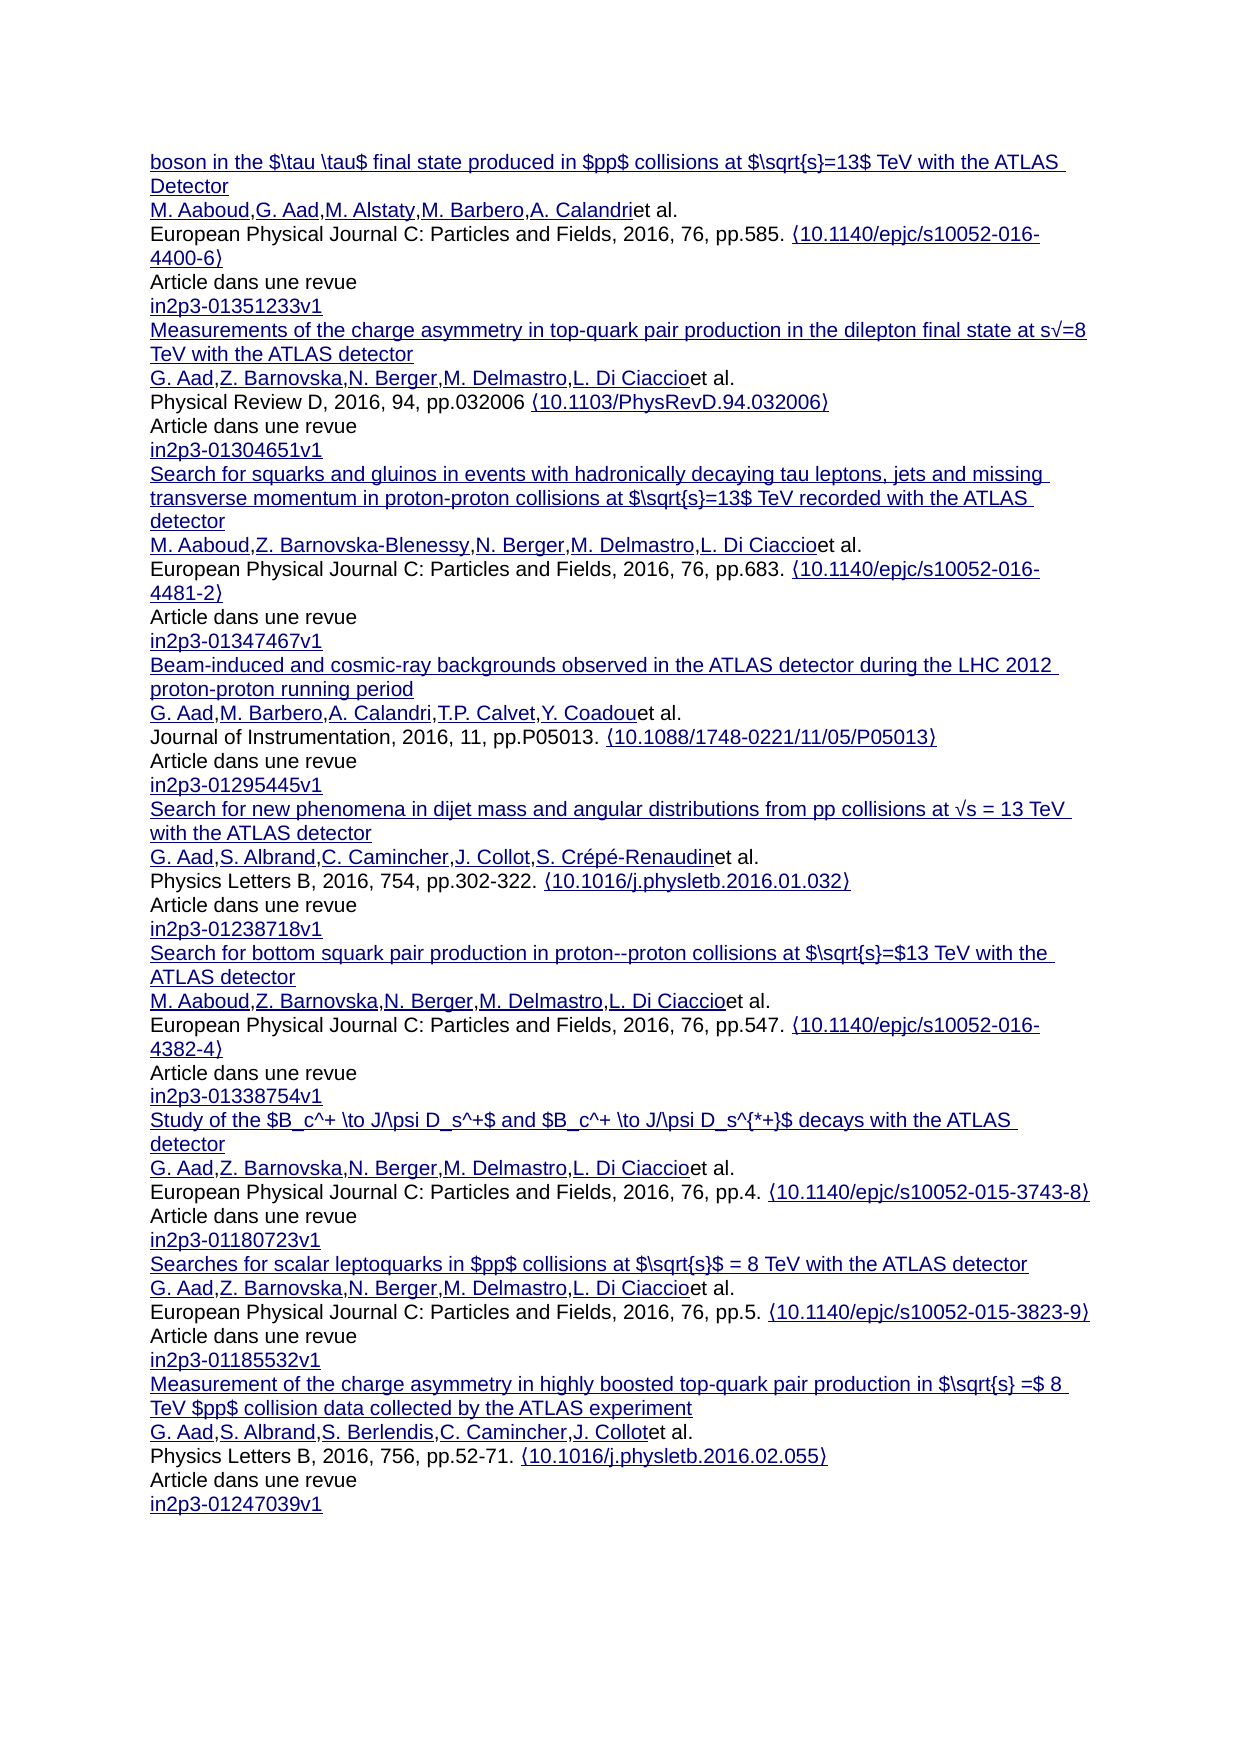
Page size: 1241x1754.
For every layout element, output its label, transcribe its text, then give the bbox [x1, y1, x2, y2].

table_cell Search for Minimal Supersymmetric Standard Model Higgs bosons $H/A$ and for a $Z^{\prime}$ boson in the $\tau \tau$ final state produced in $pp$ collisions at $\sqrt{s}=13$ TeV with the ATLAS Detector M. Aaboud,G. Aad,M. Alstaty,M. Barbero,A. Calandriet al. European Physical Journal C: Particles and Fields, 2016, 76, pp.585. ⟨10.1140/epjc/s10052-016-4400-6⟩ Article dans une revue in2p3-01351233v1 [150, 150, 1090, 318]
table_cell Beam-induced and cosmic-ray backgrounds observed in the ATLAS detector during the LHC 2012 proton-proton running period G. Aad,M. Barbero,A. Calandri,T.P. Calvet,Y. Coadouet al. Journal of Instrumentation, 2016, 11, pp.P05013. ⟨10.1088/1748-0221/11/05/P05013⟩ Article dans une revue in2p3-01295445v1 [150, 653, 1090, 797]
table_cell Search for new phenomena in dijet mass and angular distributions from pp collisions at √s = 13 TeV with the ATLAS detector G. Aad,S. Albrand,C. Camincher,J. Collot,S. Crépé-Renaudinet al. Physics Letters B, 2016, 754, pp.302-322. ⟨10.1016/j.physletb.2016.01.032⟩ Article dans une revue in2p3-01238718v1 [150, 797, 1090, 941]
table_cell Study of the $B_c^+ \to J/\psi D_s^+$ and $B_c^+ \to J/\psi D_s^{*+}$ decays with the ATLAS detector G. Aad,Z. Barnovska,N. Berger,M. Delmastro,L. Di Ciaccioet al. European Physical Journal C: Particles and Fields, 2016, 76, pp.4. ⟨10.1140/epjc/s10052-015-3743-8⟩ Article dans une revue in2p3-01180723v1 [150, 1108, 1090, 1252]
table_cell Measurement of the charge asymmetry in highly boosted top-quark pair production in $\sqrt{s} =$ 8 TeV $pp$ collision data collected by the ATLAS experiment G. Aad,S. Albrand,S. Berlendis,C. Camincher,J. Collotet al. Physics Letters B, 2016, 756, pp.52-71. ⟨10.1016/j.physletb.2016.02.055⟩ Article dans une revue in2p3-01247039v1 [150, 1372, 1090, 1516]
table_cell Searches for scalar leptoquarks in $pp$ collisions at $\sqrt{s}$ = 8 TeV with the ATLAS detector G. Aad,Z. Barnovska,N. Berger,M. Delmastro,L. Di Ciaccioet al. European Physical Journal C: Particles and Fields, 2016, 76, pp.5. ⟨10.1140/epjc/s10052-015-3823-9⟩ Article dans une revue in2p3-01185532v1 [150, 1252, 1090, 1372]
table_cell Search for bottom squark pair production in proton--proton collisions at $\sqrt{s}=$13 TeV with the ATLAS detector M. Aaboud,Z. Barnovska,N. Berger,M. Delmastro,L. Di Ciaccioet al. European Physical Journal C: Particles and Fields, 2016, 76, pp.547. ⟨10.1140/epjc/s10052-016-4382-4⟩ Article dans une revue in2p3-01338754v1 [150, 941, 1090, 1108]
table_cell Measurements of the charge asymmetry in top-quark pair production in the dilepton final state at s√=8 TeV with the ATLAS detector G. Aad,Z. Barnovska,N. Berger,M. Delmastro,L. Di Ciaccioet al. Physical Review D, 2016, 94, pp.032006 ⟨10.1103/PhysRevD.94.032006⟩ Article dans une revue in2p3-01304651v1 [150, 318, 1090, 461]
table_cell Search for squarks and gluinos in events with hadronically decaying tau leptons, jets and missing transverse momentum in proton-proton collisions at $\sqrt{s}=13$ TeV recorded with the ATLAS detector M. Aaboud,Z. Barnovska-Blenessy,N. Berger,M. Delmastro,L. Di Ciaccioet al. European Physical Journal C: Particles and Fields, 2016, 76, pp.683. ⟨10.1140/epjc/s10052-016-4481-2⟩ Article dans une revue in2p3-01347467v1 [150, 461, 1090, 653]
